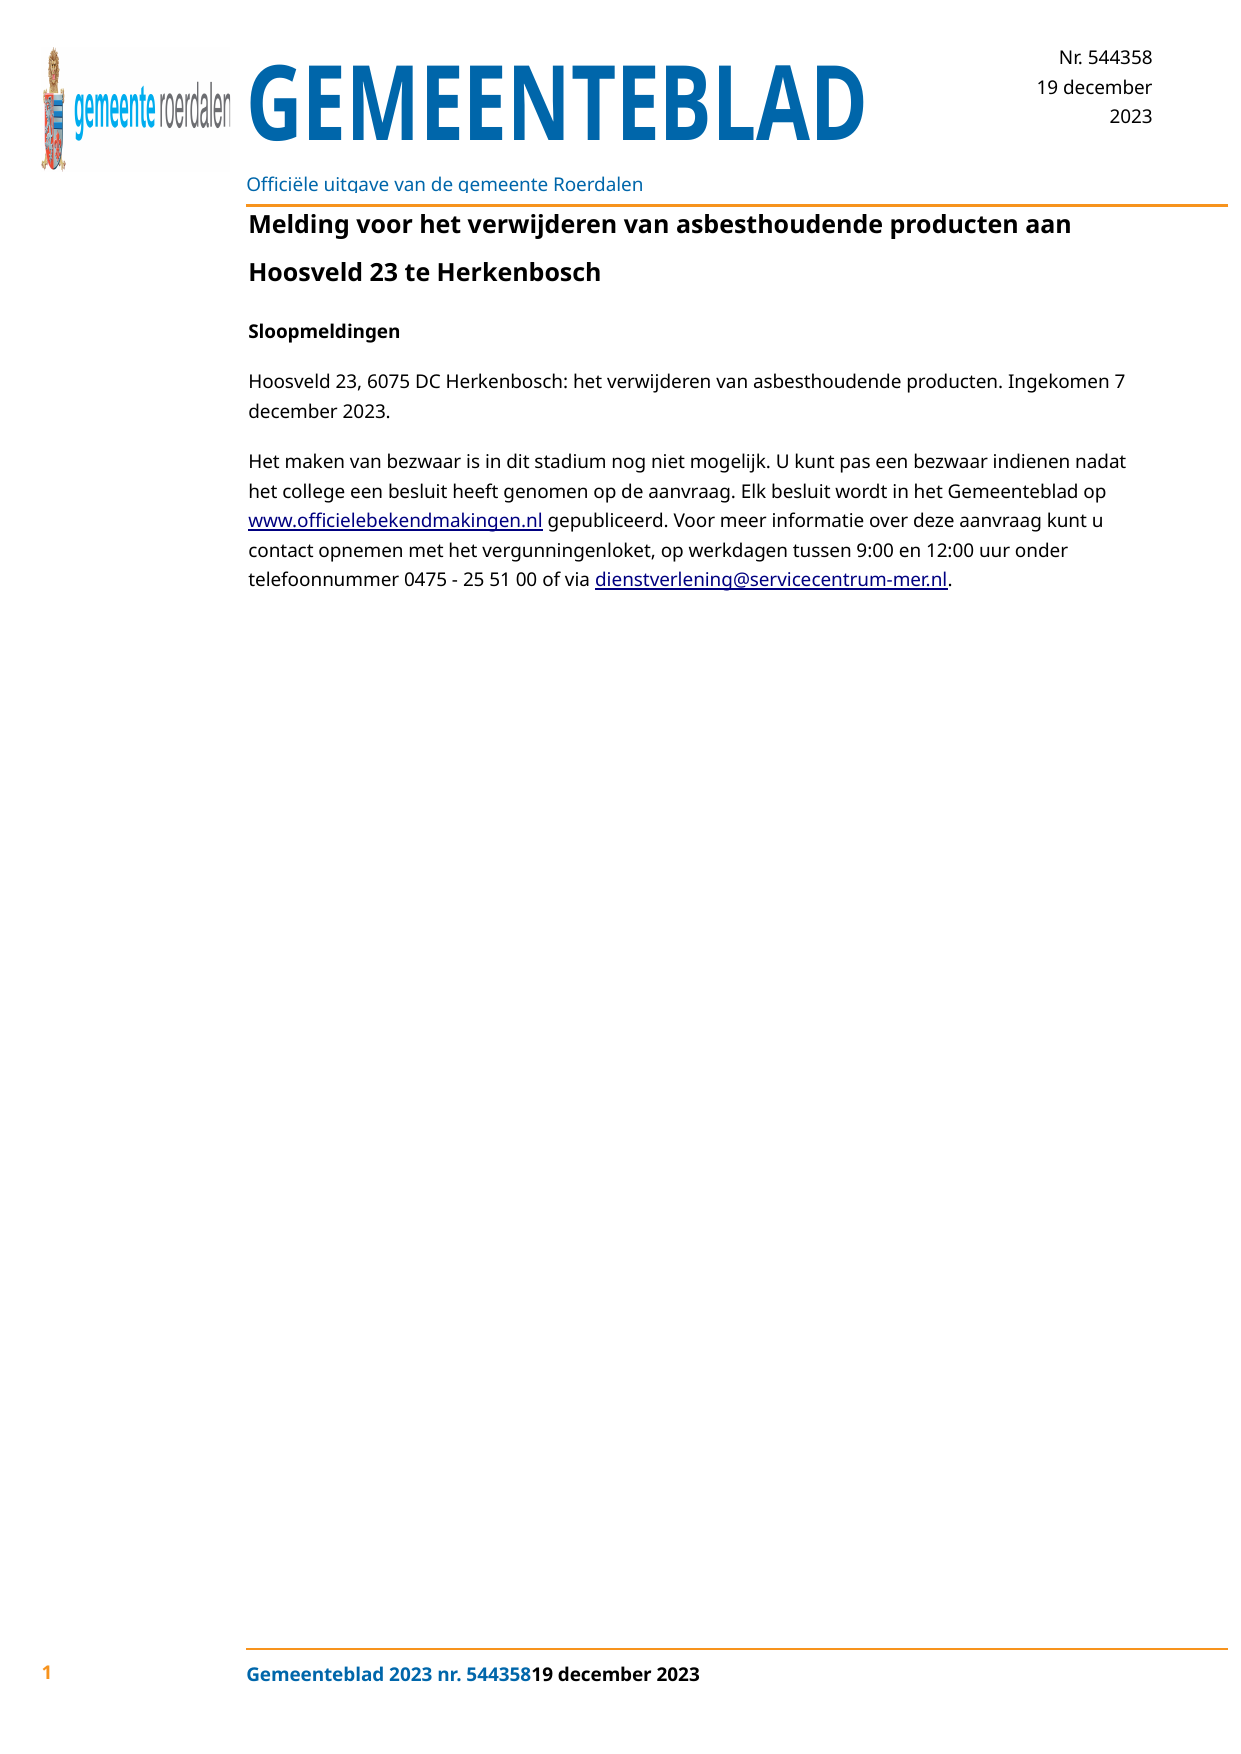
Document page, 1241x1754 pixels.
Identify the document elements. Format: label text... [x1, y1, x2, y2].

text Melding voor het verwijderen van asbesthoudende producten aan Hoosveld 23 te Herkenbosch [248, 207, 1152, 288]
text Sloopmeldingen [248, 318, 1152, 344]
text Hoosveld 23, 6075 DC Herkenbosch: het verwijderen van asbesthoudende producten. Ingekomen 7 december 2023. [248, 368, 1152, 424]
picture [41, 47, 231, 172]
text Het maken van bezwaar is in dit stadium nog niet mogelijk. U kunt pas een bezwaar indienen nadat het college een besluit heeft genomen op de aanvraag. Elk besluit wordt in het Gemeenteblad op www.officielebekendmakingen.nl gepubliceerd. Voor meer informatie over deze aanvraag kunt u contact opnemen met het vergunningenloket, op werkdagen tussen 9:00 en 12:00 uur onder telefoonnummer 0475 - 25 51 00 of via dienstverlening@servicecentrum-mer.nl. [248, 448, 1152, 592]
